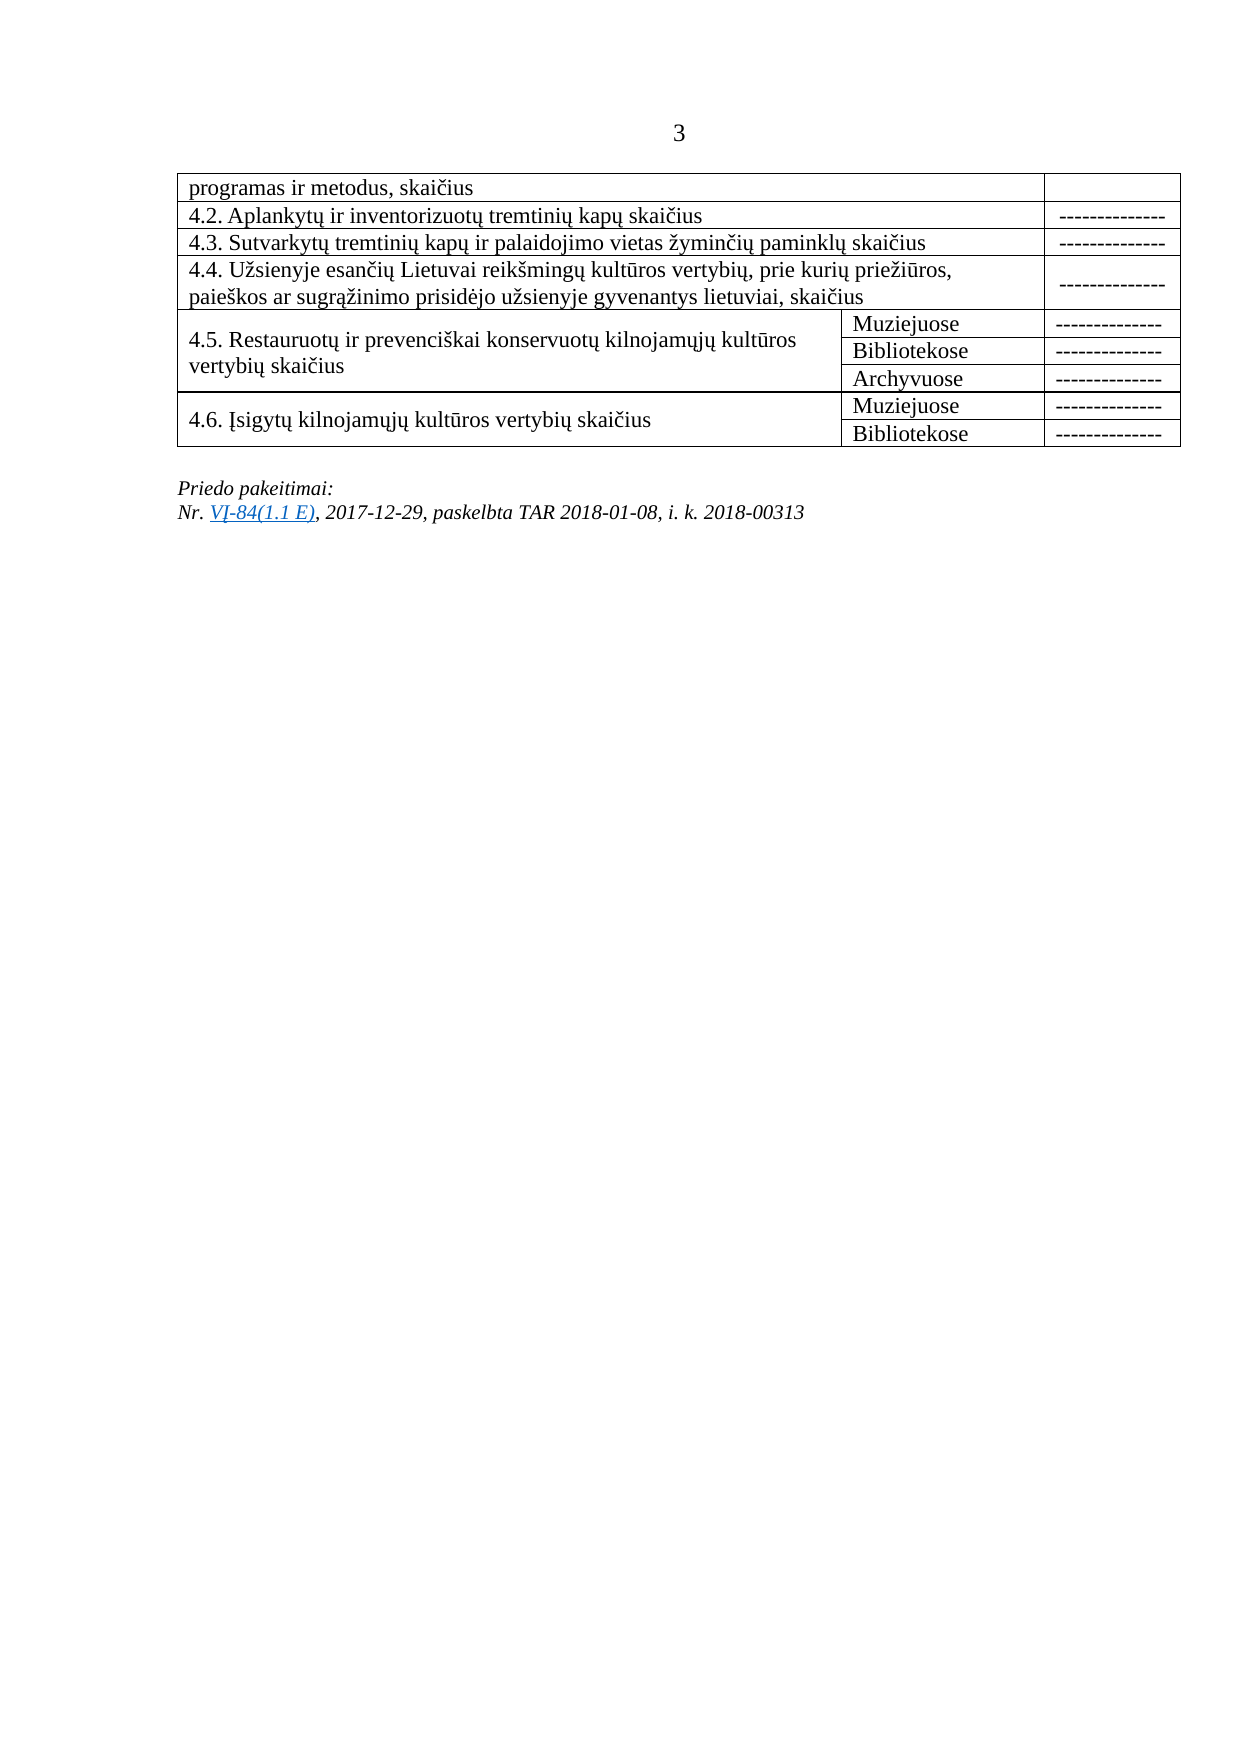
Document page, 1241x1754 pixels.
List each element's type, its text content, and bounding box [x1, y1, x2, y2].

table_cell 4.2. Aplankytų ir inventorizuotų tremtinių kapų skaičius [178, 202, 1044, 228]
table_cell -------------- [1045, 420, 1180, 446]
table_cell Bibliotekose [842, 420, 1044, 446]
table_cell 4.4. Užsienyje esančių Lietuvai reikšmingų kultūros vertybių, prie kurių priežiūros, paieškos ar sugrąžinimo prisidėjo užsienyje gyvenantys lietuviai, skaičius [178, 256, 1044, 309]
table_cell 4.5. Restauruotų ir prevenciškai konservuotų kilnojamųjų kultūros vertybių skaičius [178, 310, 841, 391]
table_cell 4.6. Įsigytų kilnojamųjų kultūros vertybių skaičius [178, 393, 841, 446]
table_cell Muziejuose [842, 393, 1044, 419]
table_cell -------------- [1045, 365, 1180, 391]
text Nr. VĮ-84(1.1 E), 2017-12-29, paskelbta TAR 2018-01-08, i. k. 2018-00313 [177, 500, 1181, 524]
table_cell Archyvuose [842, 365, 1044, 391]
table_cell -------------- [1045, 202, 1180, 228]
table_cell -------------- [1045, 256, 1180, 309]
table_cell -------------- [1045, 229, 1180, 255]
table_cell -------------- [1045, 393, 1180, 419]
table_cell Bibliotekose [842, 338, 1044, 364]
table_cell programas ir metodus, skaičius [178, 174, 1044, 201]
table_cell -------------- [1045, 174, 1180, 201]
text Priedo pakeitimai: [177, 476, 1181, 500]
table_cell -------------- [1045, 310, 1180, 337]
table_cell -------------- [1045, 338, 1180, 364]
table_cell 4.3. Sutvarkytų tremtinių kapų ir palaidojimo vietas žyminčių paminklų skaičius [178, 229, 1044, 255]
table_cell Muziejuose [842, 310, 1044, 337]
